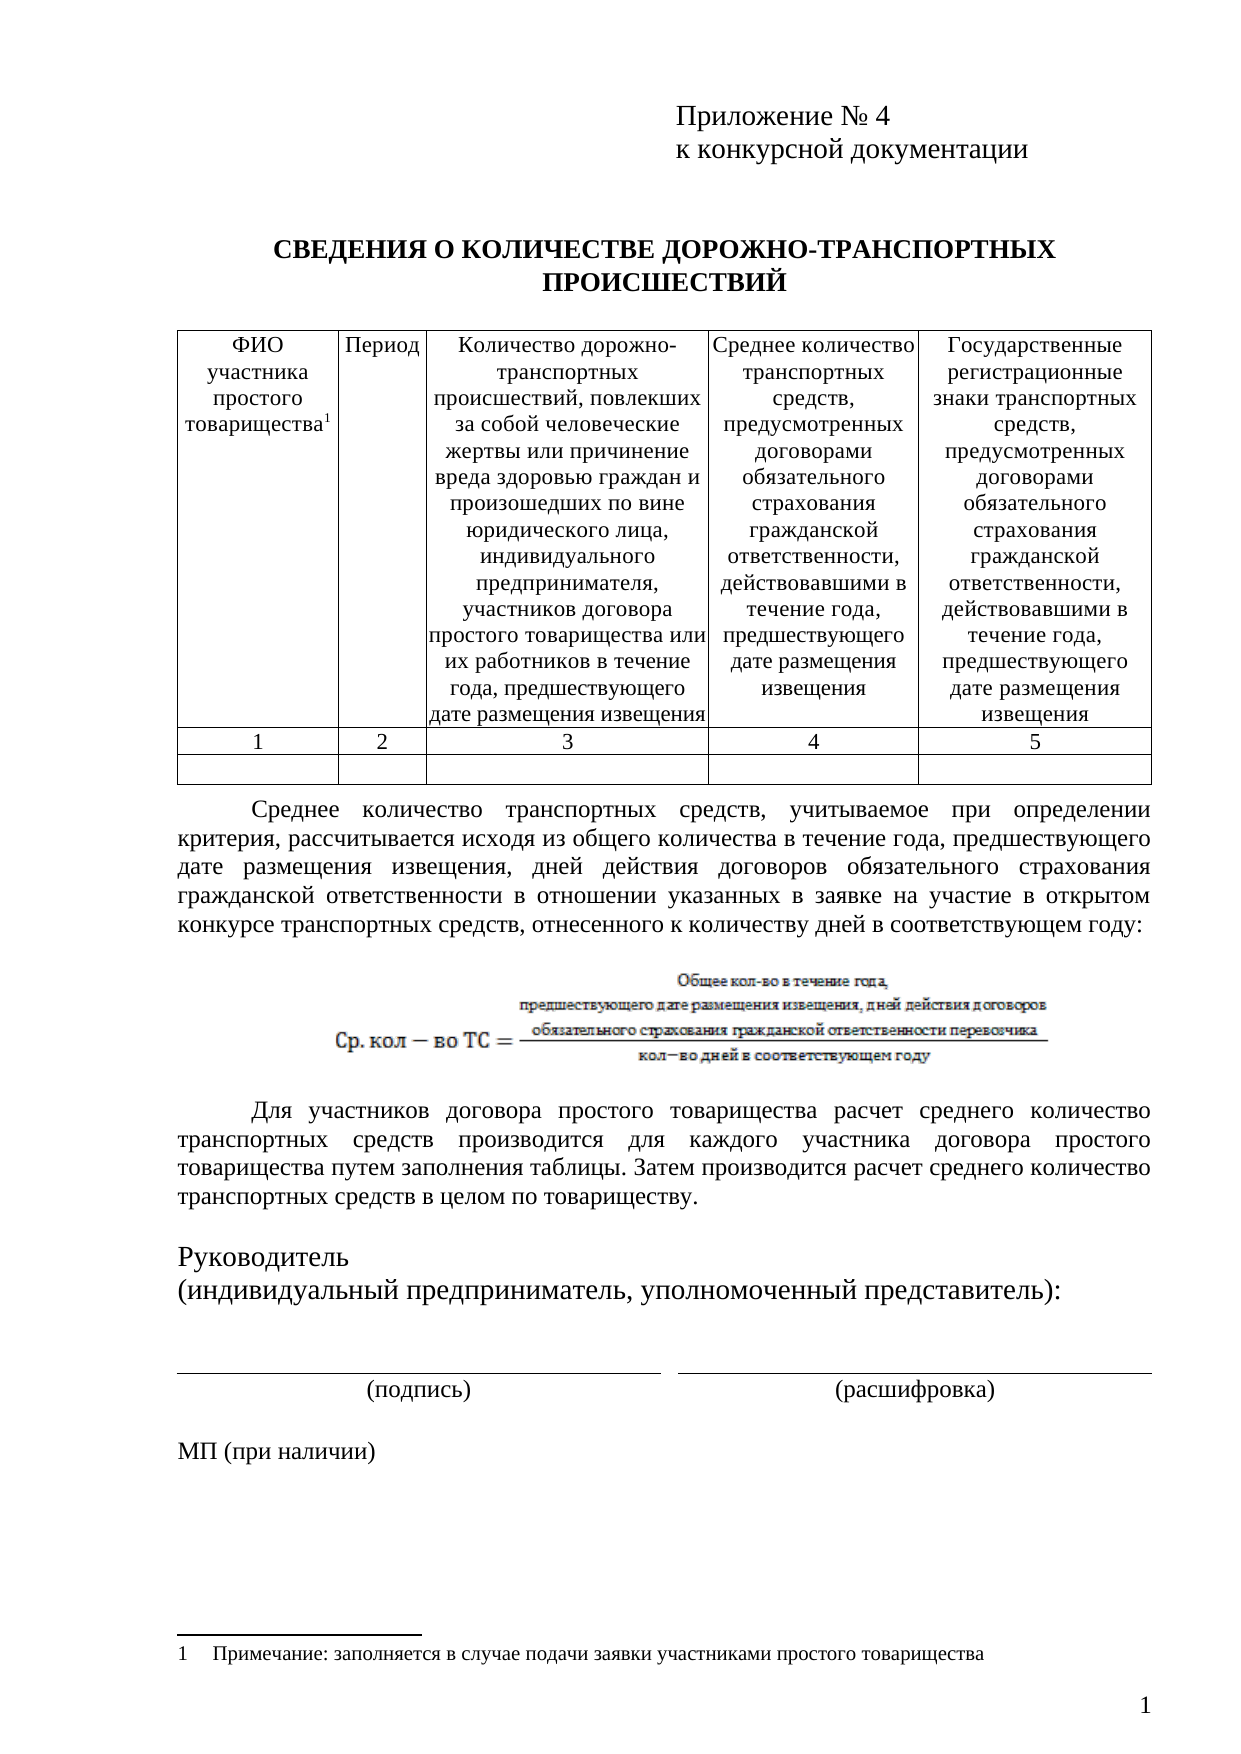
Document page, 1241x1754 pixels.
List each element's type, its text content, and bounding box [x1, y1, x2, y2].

table_cell [661, 1373, 678, 1403]
text (индивидуальный предприниматель, уполномоченный представитель): [177, 1272, 1152, 1306]
table_header [678, 1339, 1152, 1373]
text МП (при наличии) [177, 1436, 1152, 1465]
subtitle СВЕДЕНИЯ О КОЛИЧЕСТВЕ ДОРОЖНО-ТРАНСПОРТНЫХ [177, 233, 1152, 264]
table_cell (расшифровка) [678, 1374, 1152, 1403]
table_cell 2 [339, 728, 426, 754]
table_cell [427, 755, 708, 784]
table_cell [339, 755, 426, 784]
table_header [661, 1339, 678, 1373]
table_header Государственные регистрационные знаки транспортных средств, предусмотренных договорами обязательного страхования гражданской ответственности, действовавшими в течение года, предшествующего дате размещения извещения [919, 331, 1151, 727]
picture [335, 958, 1050, 1067]
subtitle ПРОИСШЕСТВИЙ [177, 266, 1152, 297]
table_header Среднее количество транспортных средств, предусмотренных договорами обязательного страхования гражданской ответственности, действовавшими в течение года, предшествующего дате размещения извещения [709, 331, 918, 727]
table_header Период [339, 331, 426, 727]
text Среднее количество транспортных средств, учитываемое при определении критерия, рассчитывается исходя из общего количества в течение года, предшествующего дате размещения извещения, дней действия договоров обязательного страхования гражданской ответственности в отношении указанных в заявке на участие в открытом конкурсе транспортных средств, отнесенного к количеству дней в соответствующем году: [177, 794, 1152, 938]
table_header Количество дорожно-транспортных происшествий, повлекших за собой человеческие жертвы или причинение вреда здоровью граждан и произошедших по вине юридического лица, индивидуального предпринимателя, участников договора простого товарищества или их работников в течение года, предшествующего дате размещения извещения [427, 331, 708, 727]
table_cell 3 [427, 728, 708, 754]
text Для участников договора простого товарищества расчет среднего количество транспортных средств производится для каждого участника договора простого товарищества путем заполнения таблицы. Затем производится расчет среднего количество транспортных средств в целом по товариществу. [177, 1095, 1152, 1210]
table_cell [709, 755, 918, 784]
text Руководитель [177, 1239, 1152, 1272]
table_cell [178, 755, 338, 784]
table_header Приложение № 4 к конкурсной документации [664, 98, 1152, 165]
table_cell (подпись) [177, 1374, 661, 1403]
table_header [177, 1339, 661, 1373]
table_cell 5 [919, 728, 1151, 754]
table_header [177, 98, 664, 165]
table_cell [919, 755, 1151, 784]
table_cell 4 [709, 728, 918, 754]
table_cell 1 [178, 728, 338, 754]
table_header ФИО участника простого товарищества [178, 331, 338, 727]
